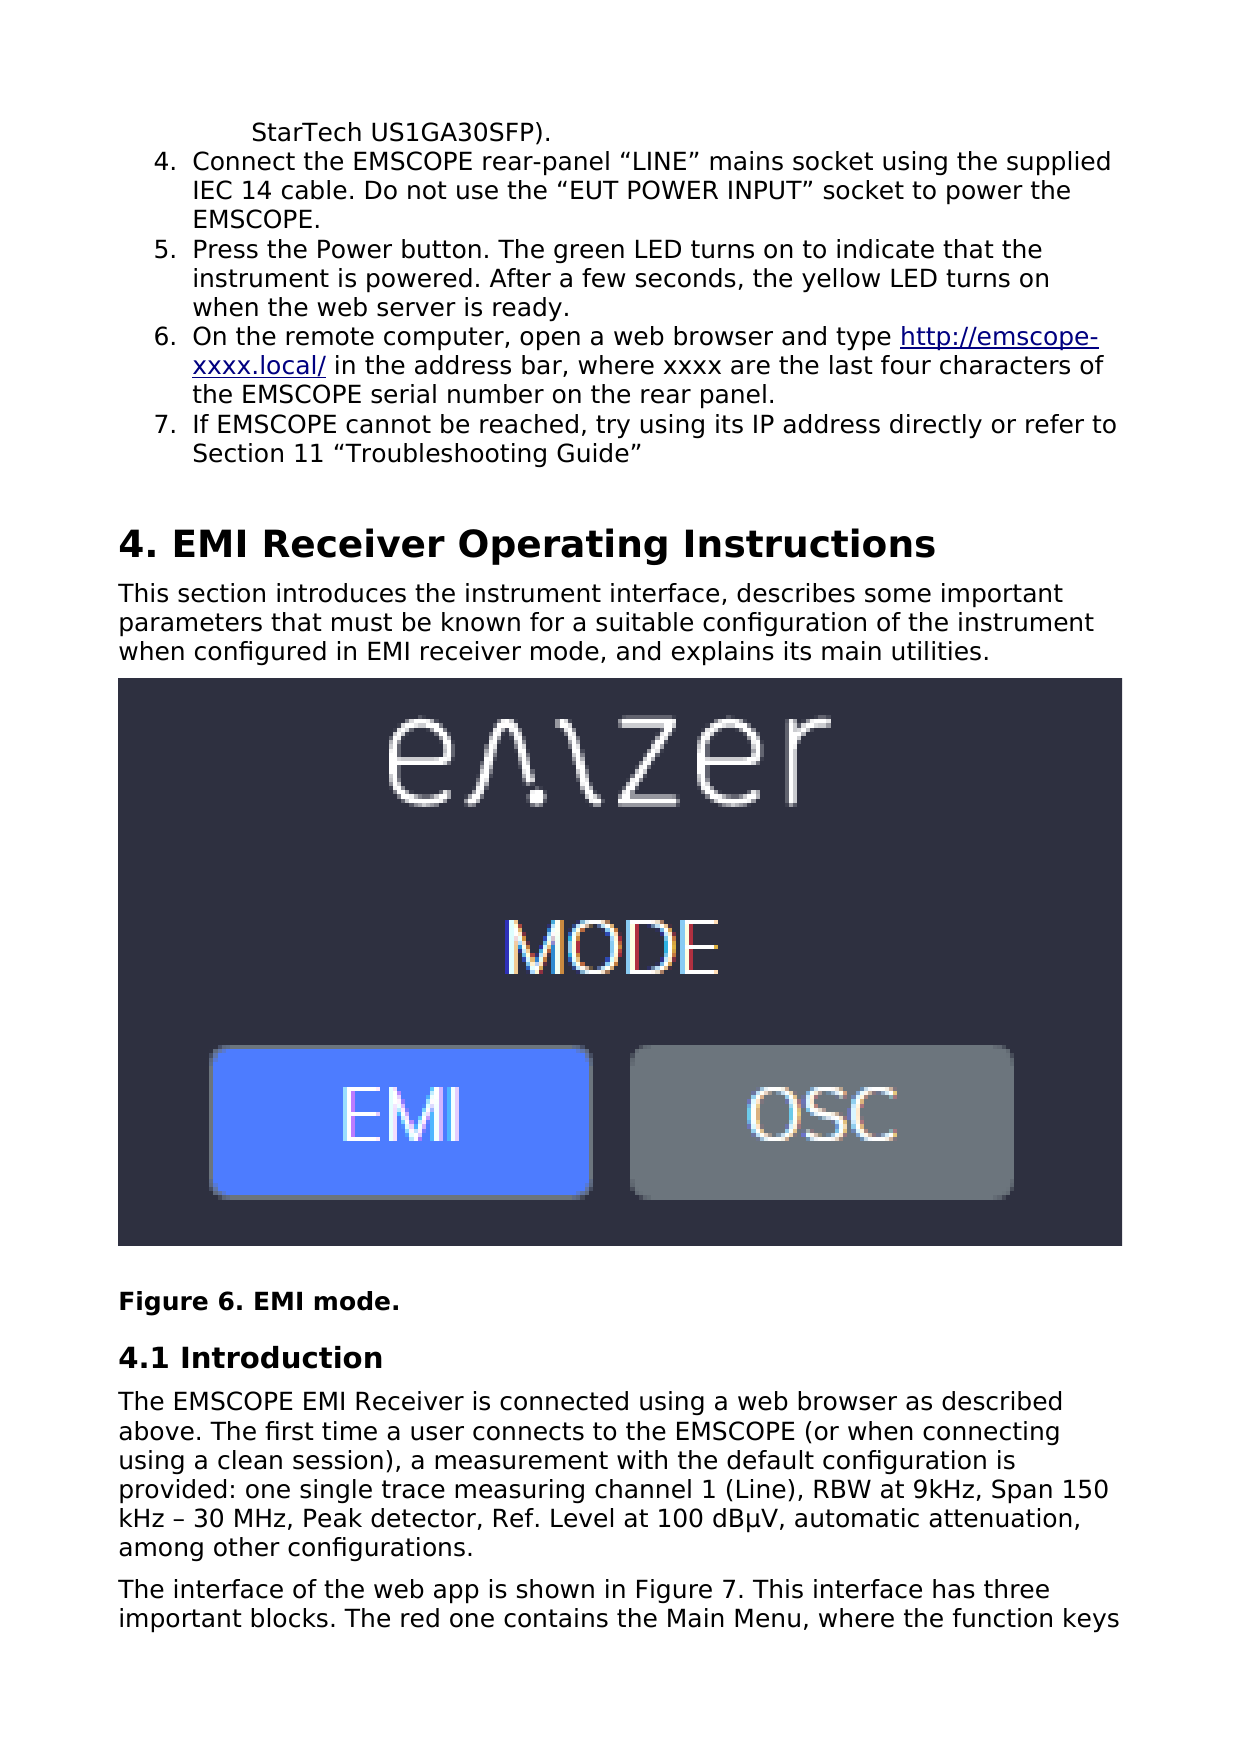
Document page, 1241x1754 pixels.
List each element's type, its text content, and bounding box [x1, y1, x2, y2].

subtitle 4.1 Introduction [118, 1341, 1122, 1375]
text The EMSCOPE EMI Receiver is connected using a web browser as described above. The first time a user connects to the EMSCOPE (or when connecting using a clean session), a measurement with the default configuration is provided: one single trace measuring channel 1 (Line), RBW at 9kHz, Span 150 kHz – 30 MHz, Peak detector, Ref. Level at 100 dBμV, automatic attenuation, among other configurations. [118, 1388, 1122, 1563]
list Press the Power button. The green LED turns on to indicate that the instrument is powered. After a few seconds, the yellow LED turns on when the web server is ready. [177, 235, 1122, 322]
text The interface of the web app is shown in Figure 7. This interface has three important blocks. The red one contains the Main Menu, where the function keys [118, 1575, 1122, 1633]
list Connect the EMSCOPE rear-panel “LINE” mains socket using the supplied IEC 14 cable. Do not use the “EUT POWER INPUT” socket to power the EMSCOPE. [177, 147, 1122, 235]
list StarTech US1GA30SFP). [236, 118, 1122, 147]
text Figure 6. EMI mode. [118, 1287, 1122, 1316]
subtitle 4. EMI Receiver Operating Instructions [118, 523, 1122, 566]
text This section introduces the instrument interface, describes some important parameters that must be known for a suitable configuration of the instrument when configured in EMI receiver mode, and explains its main utilities. [118, 579, 1122, 666]
list If EMSCOPE cannot be reached, try using its IP address directly or refer to Section 11 “Troubleshooting Guide” [177, 410, 1122, 468]
picture [118, 678, 1123, 1246]
list On the remote computer, open a web browser and type http://emscope-xxxx.local/ in the address bar, where xxxx are the last four characters of the EMSCOPE serial number on the rear panel. [177, 322, 1122, 410]
